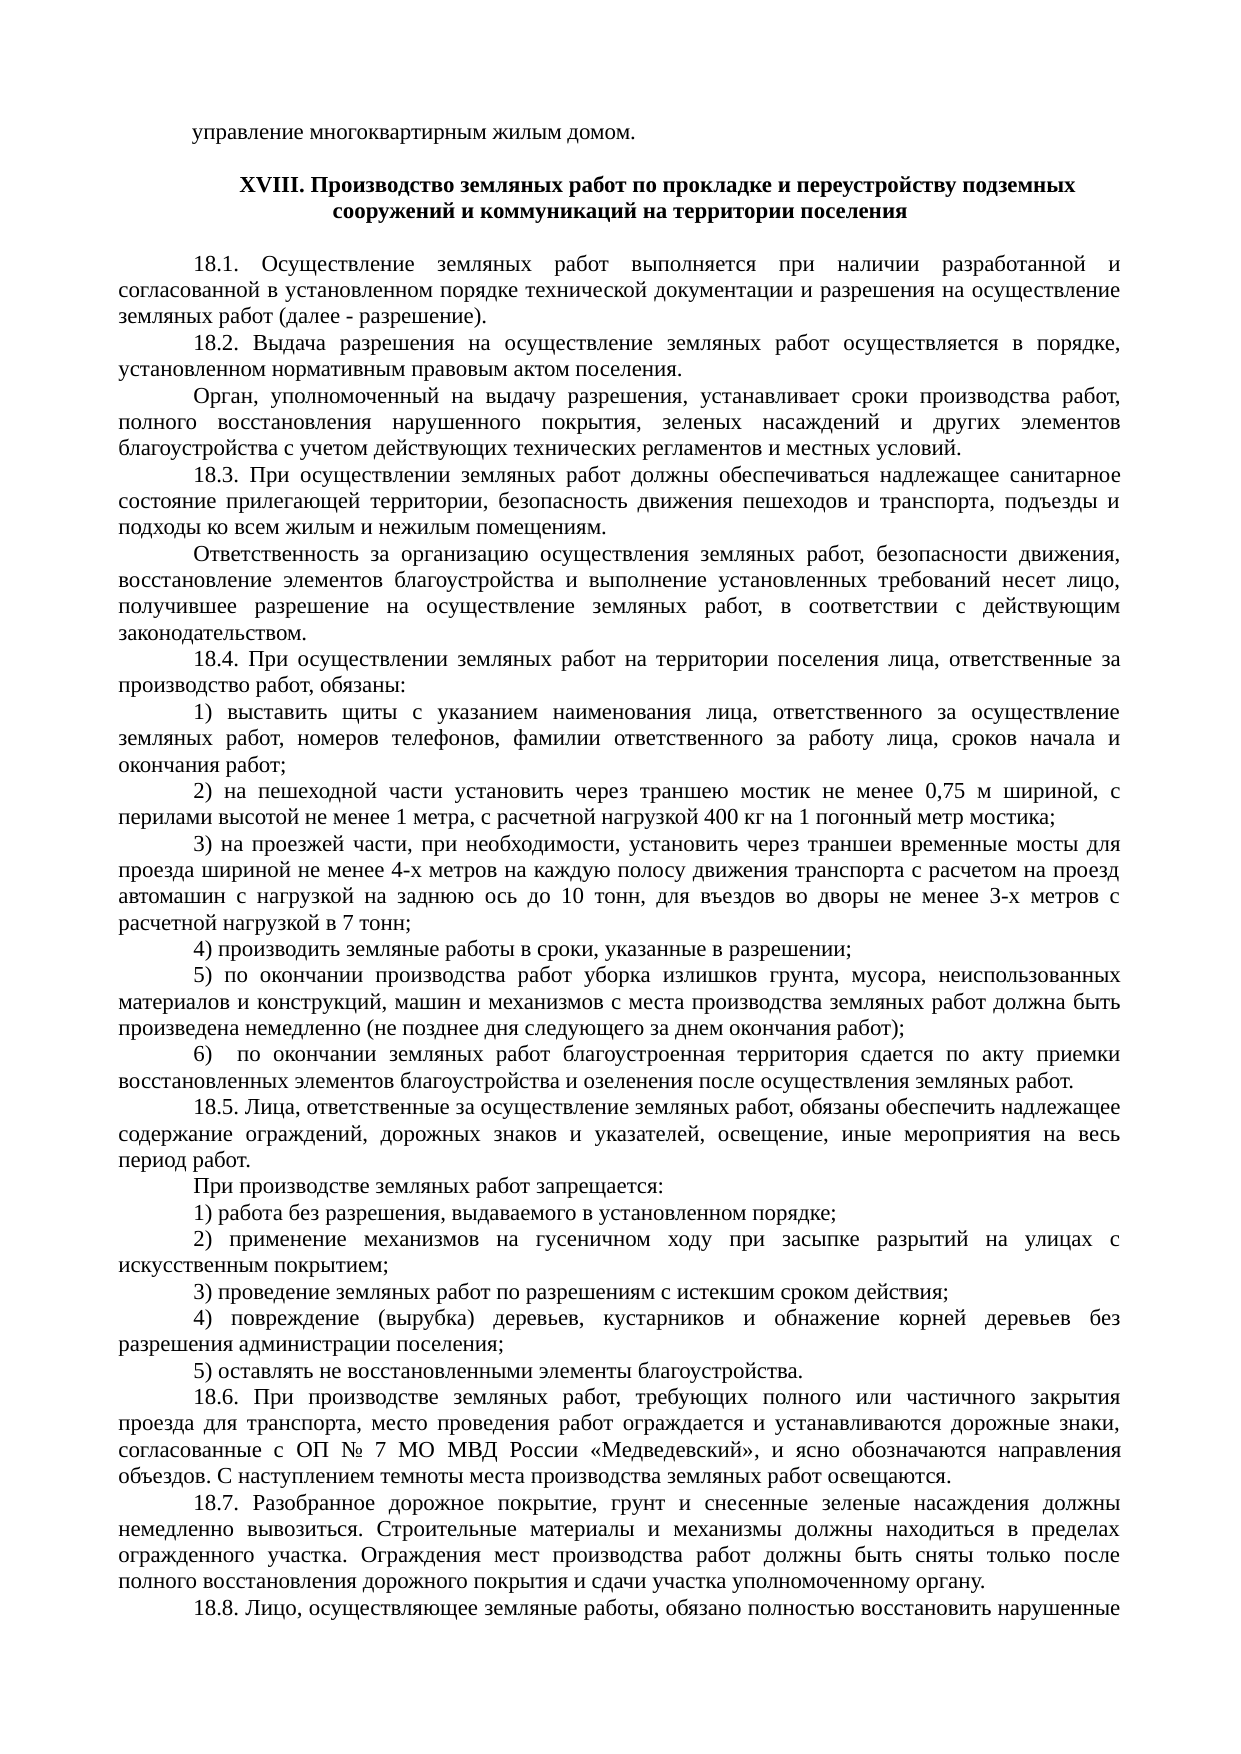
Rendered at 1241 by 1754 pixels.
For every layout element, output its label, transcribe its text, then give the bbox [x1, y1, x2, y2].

text 3) на проезжей части, при необходимости, установить через траншеи временные мосты для проезда шириной не менее 4-х метров на каждую полосу движения транспорта с расчетом на проезд автомашин с нагрузкой на заднюю ось до 10 тонн, для въездов во дворы не менее 3-х метров с расчетной нагрузкой в 7 тонн; [118, 830, 1122, 935]
text 18.3. При осуществлении земляных работ должны обеспечиваться надлежащее санитарное состояние прилегающей территории, безопасность движения пешеходов и транспорта, подъезды и подходы ко всем жилым и нежилым помещениям. [118, 461, 1122, 540]
text 3) проведение земляных работ по разрешениям с истекшим сроком действия; [118, 1278, 1122, 1304]
text 4) производить земляные работы в сроки, указанные в разрешении; [118, 935, 1122, 961]
text 5) по окончании производства работ уборка излишков грунта, мусора, неиспользованных материалов и конструкций, машин и механизмов с места производства земляных работ должна быть произведена немедленно (не позднее дня следующего за днем окончания работ); [118, 961, 1122, 1041]
text 18.7. Разобранное дорожное покрытие, грунт и снесенные зеленые насаждения должны немедленно вывозиться. Строительные материалы и механизмы должны находиться в пределах огражденного участка. Ограждения мест производства работ должны быть сняты только после полного восстановления дорожного покрытия и сдачи участка уполномоченному органу. [118, 1488, 1122, 1594]
text 4) повреждение (вырубка) деревьев, кустарников и обнажение корней деревьев без разрешения администрации поселения; [118, 1304, 1122, 1357]
text 2) применение механизмов на гусеничном ходу при засыпке разрытий на улицах с искусственным покрытием; [118, 1225, 1122, 1278]
text 18.4. При осуществлении земляных работ на территории поселения лица, ответственные за производство работ, обязаны: [118, 645, 1122, 698]
text 18.1. Осуществление земляных работ выполняется при наличии разработанной и согласованной в установленном порядке технической документации и разрешения на осуществление земляных работ (далее - разрешение). [118, 250, 1122, 329]
text XVIII. Производство земляных работ по прокладке и переустройству подземных сооружений и коммуникаций на территории поселения [118, 171, 1122, 223]
text 1) работа без разрешения, выдаваемого в установленном порядке; [118, 1199, 1122, 1225]
text 2) на пешеходной части установить через траншею мостик не менее 0,75 м шириной, с перилами высотой не менее 1 метра, с расчетной нагрузкой 400 кг на 1 погонный метр мостика; [118, 777, 1122, 830]
text Ответственность за организацию осуществления земляных работ, безопасности движения, восстановление элементов благоустройства и выполнение установленных требований несет лицо, получившее разрешение на осуществление земляных работ, в соответствии с действующим законодательством. [118, 540, 1122, 645]
text 1) выставить щиты с указанием наименования лица, ответственного за осуществление земляных работ, номеров телефонов, фамилии ответственного за работу лица, сроков начала и окончания работ; [118, 698, 1122, 777]
text 18.5. Лица, ответственные за осуществление земляных работ, обязаны обеспечить надлежащее содержание ограждений, дорожных знаков и указателей, освещение, иные мероприятия на весь период работ. [118, 1093, 1122, 1172]
text 18.8. Лицо, осуществляющее земляные работы, обязано полностью восстановить нарушенные [118, 1594, 1122, 1620]
text 5) оставлять не восстановленными элементы благоустройства. [118, 1357, 1122, 1383]
list управление многоквартирным жилым домом. [192, 118, 1122, 144]
text При производстве земляных работ запрещается: [118, 1172, 1122, 1199]
text 18.6. При производстве земляных работ, требующих полного или частичного закрытия проезда для транспорта, место проведения работ ограждается и устанавливаются дорожные знаки, согласованные с ОП № 7 МО МВД России «Медведевский», и ясно обозначаются направления объездов. С наступлением темноты места производства земляных работ освещаются. [118, 1383, 1122, 1488]
text 18.2. Выдача разрешения на осуществление земляных работ осуществляется в порядке, установленном нормативным правовым актом поселения. [118, 329, 1122, 382]
text Орган, уполномоченный на выдачу разрешения, устанавливает сроки производства работ, полного восстановления нарушенного покрытия, зеленых насаждений и других элементов благоустройства с учетом действующих технических регламентов и местных условий. [118, 382, 1122, 461]
text 6) по окончании земляных работ благоустроенная территория сдается по акту приемки восстановленных элементов благоустройства и озеленения после осуществления земляных работ. [118, 1041, 1122, 1093]
